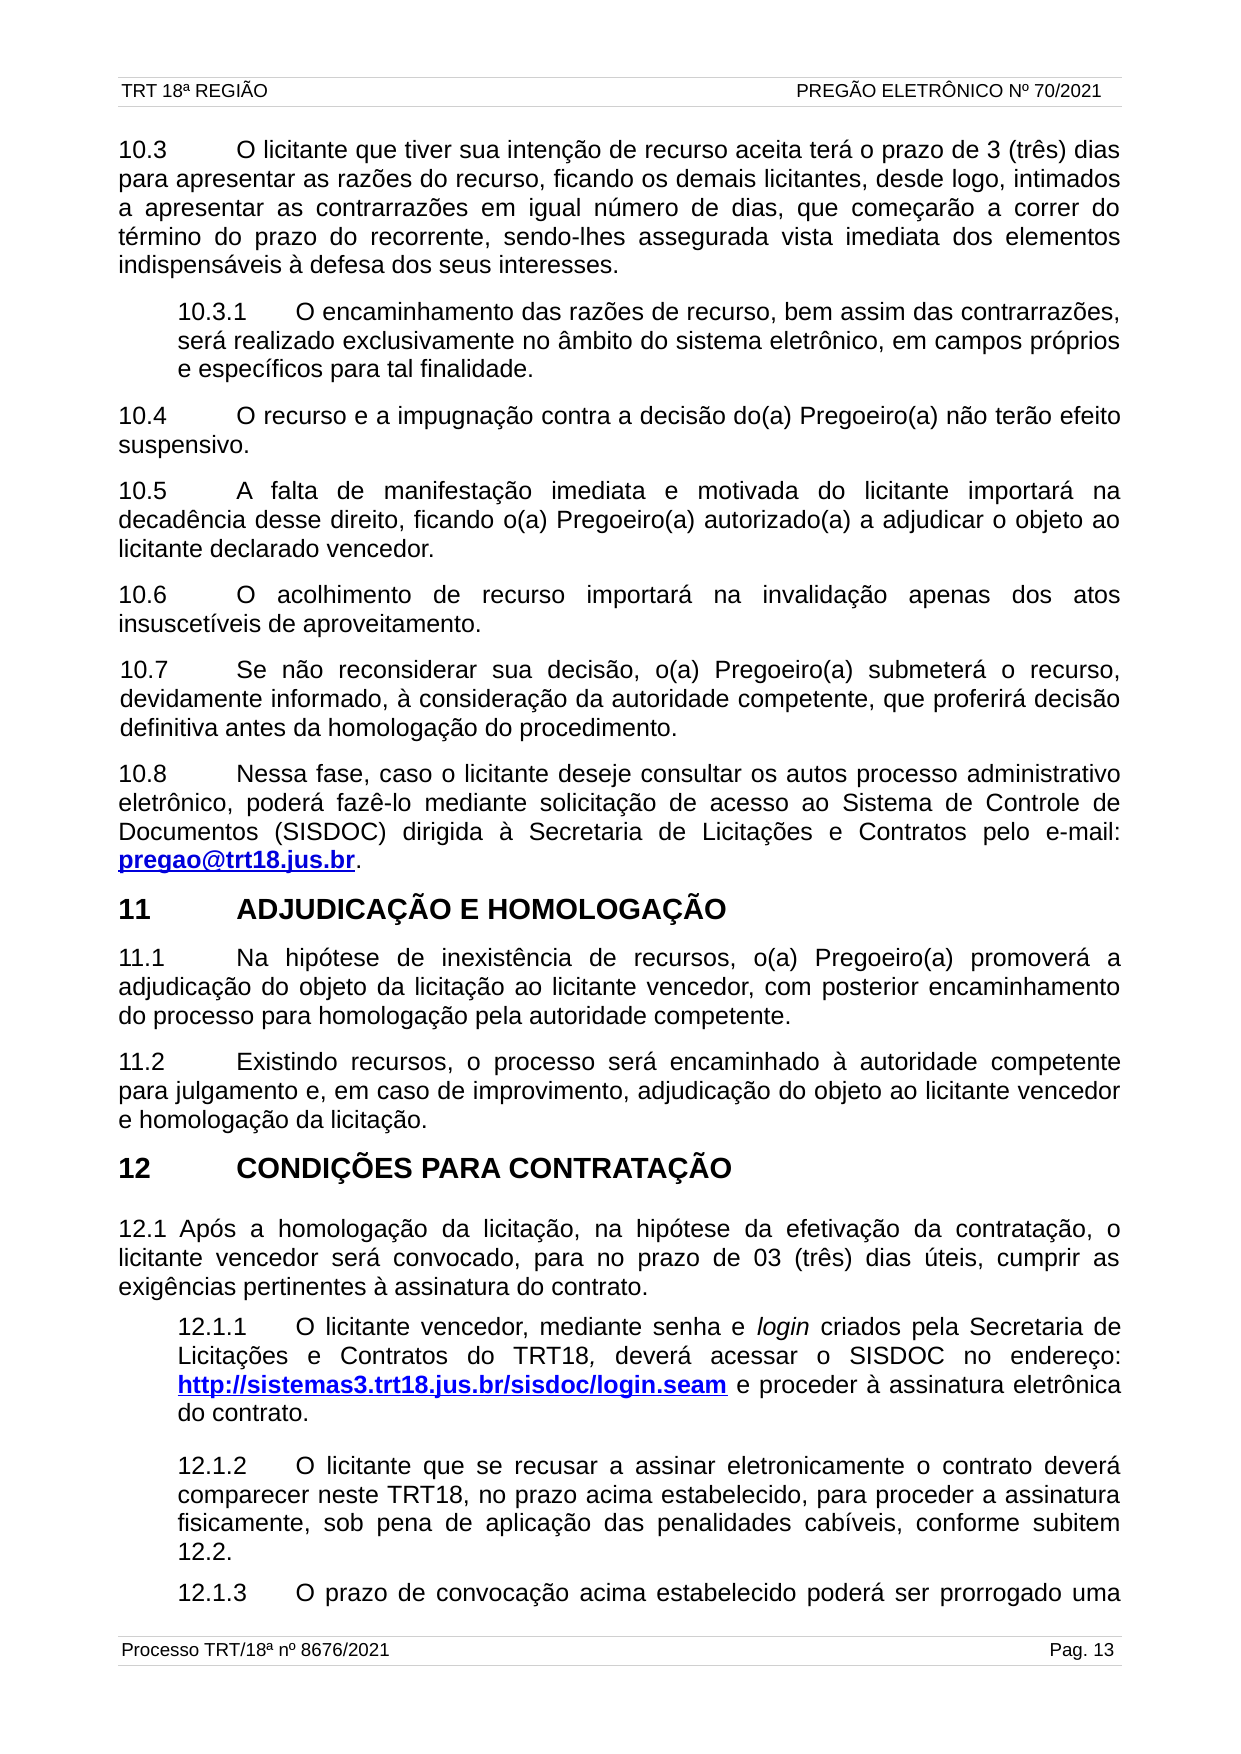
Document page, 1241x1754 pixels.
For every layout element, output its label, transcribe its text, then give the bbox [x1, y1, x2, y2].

text 11.2 Existindo recursos, o processo será encaminhado à autoridade competente para julgamento e, em caso de improvimento, adjudicação do objeto ao licitante vencedor e homologação da licitação. [118, 1047, 1122, 1133]
list 12.1.2 O licitante que se recusar a assinar eletronicamente o contrato deverá comparecer neste TRT18, no prazo acima estabelecido, para proceder a assinatura fisicamente, sob pena de aplicação das penalidades cabíveis, conforme subitem 12.2. [177, 1451, 1122, 1566]
text 10.3 O licitante que tiver sua intenção de recurso aceita terá o prazo de 3 (três) dias para apresentar as razões do recurso, ficando os demais licitantes, desde logo, intimados a apresentar as contrarrazões em igual número de dias, que começarão a correr do término do prazo do recorrente, sendo-lhes assegurada vista imediata dos elementos indispensáveis à defesa dos seus interesses. [118, 136, 1122, 279]
text 12.1 Após a homologação da licitação, na hipótese da efetivação da contratação, o licitante vencedor será convocado, para no prazo de 03 (três) dias úteis, cumprir as exigências pertinentes à assinatura do contrato. [118, 1214, 1122, 1300]
text 10.6 O acolhimento de recurso importará na invalidação apenas dos atos insuscetíveis de aproveitamento. [118, 580, 1122, 638]
list 12.1.3 O prazo de convocação acima estabelecido poderá ser prorrogado uma [177, 1578, 1122, 1606]
text 11 ADJUDICAÇÃO E HOMOLOGAÇÃO [118, 892, 1122, 926]
text 10.4 O recurso e a impugnação contra a decisão do(a) Pregoeiro(a) não terão efeito suspensivo. [118, 401, 1122, 458]
text 12.1.1 O licitante vencedor, mediante senha e login criados pela Secretaria de Licitações e Contratos do TRT18, deverá acessar o SISDOC no endereço: http://sistemas3.trt18.jus.br/sisdoc/login.seam e proceder à assinatura eletrônica do contrato. [177, 1312, 1122, 1427]
text 10.7 Se não reconsiderar sua decisão, o(a) Pregoeiro(a) submeterá o recurso, devidamente informado, à consideração da autoridade competente, que proferirá decisão definitiva antes da homologação do procedimento. [119, 655, 1122, 742]
text 11.1 Na hipótese de inexistência de recursos, o(a) Pregoeiro(a) promoverá a adjudicação do objeto da licitação ao licitante vencedor, com posterior encaminhamento do processo para homologação pela autoridade competente. [118, 943, 1122, 1029]
text 12 CONDIÇÕES PARA CONTRATAÇÃO [118, 1151, 1122, 1185]
text 10.8 Nessa fase, caso o licitante deseje consultar os autos processo administrativo eletrônico, poderá fazê-lo mediante solicitação de acesso ao Sistema de Controle de Documentos (SISDOC) dirigida à Secretaria de Licitações e Contratos pelo e-mail: pregao@trt18.jus.br. [118, 759, 1122, 874]
text 10.5 A falta de manifestação imediata e motivada do licitante importará na decadência desse direito, ficando o(a) Pregoeiro(a) autorizado(a) a adjudicar o objeto ao licitante declarado vencedor. [118, 476, 1122, 562]
text 10.3.1 O encaminhamento das razões de recurso, bem assim das contrarrazões, será realizado exclusivamente no âmbito do sistema eletrônico, em campos próprios e específicos para tal finalidade. [177, 297, 1122, 383]
